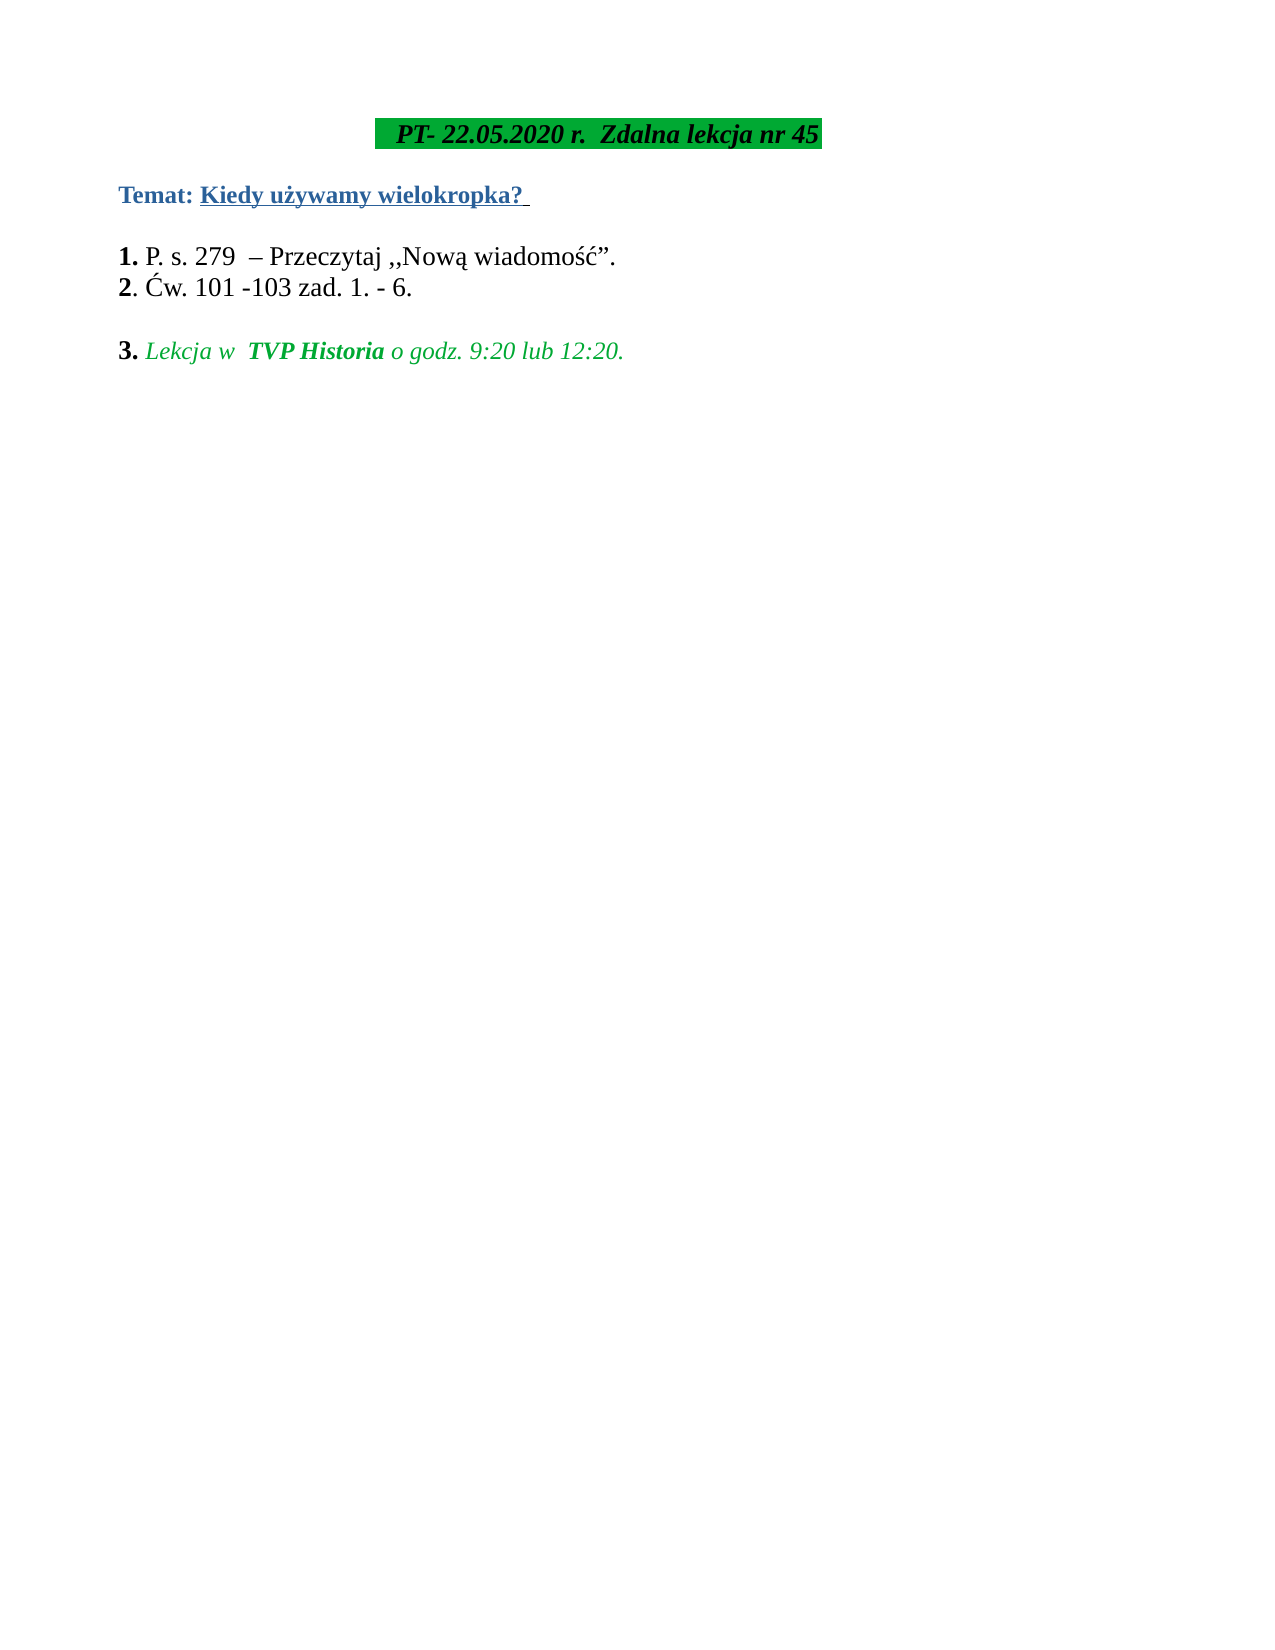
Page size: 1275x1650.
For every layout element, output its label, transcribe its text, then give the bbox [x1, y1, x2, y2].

text 3. Lekcja w TVP Historia o godz. 9:20 lub 12:20. [118, 334, 1157, 365]
text 2. Ćw. 101 -103 zad. 1. - 6. [118, 271, 1157, 303]
text PT- 22.05.2020 r. Zdalna lekcja nr 45 [118, 118, 1157, 149]
text 1. P. s. 279 – Przeczytaj ,,Nową wiadomość”. [118, 240, 1157, 271]
text Temat: Kiedy używamy wielokropka? [118, 178, 1157, 209]
